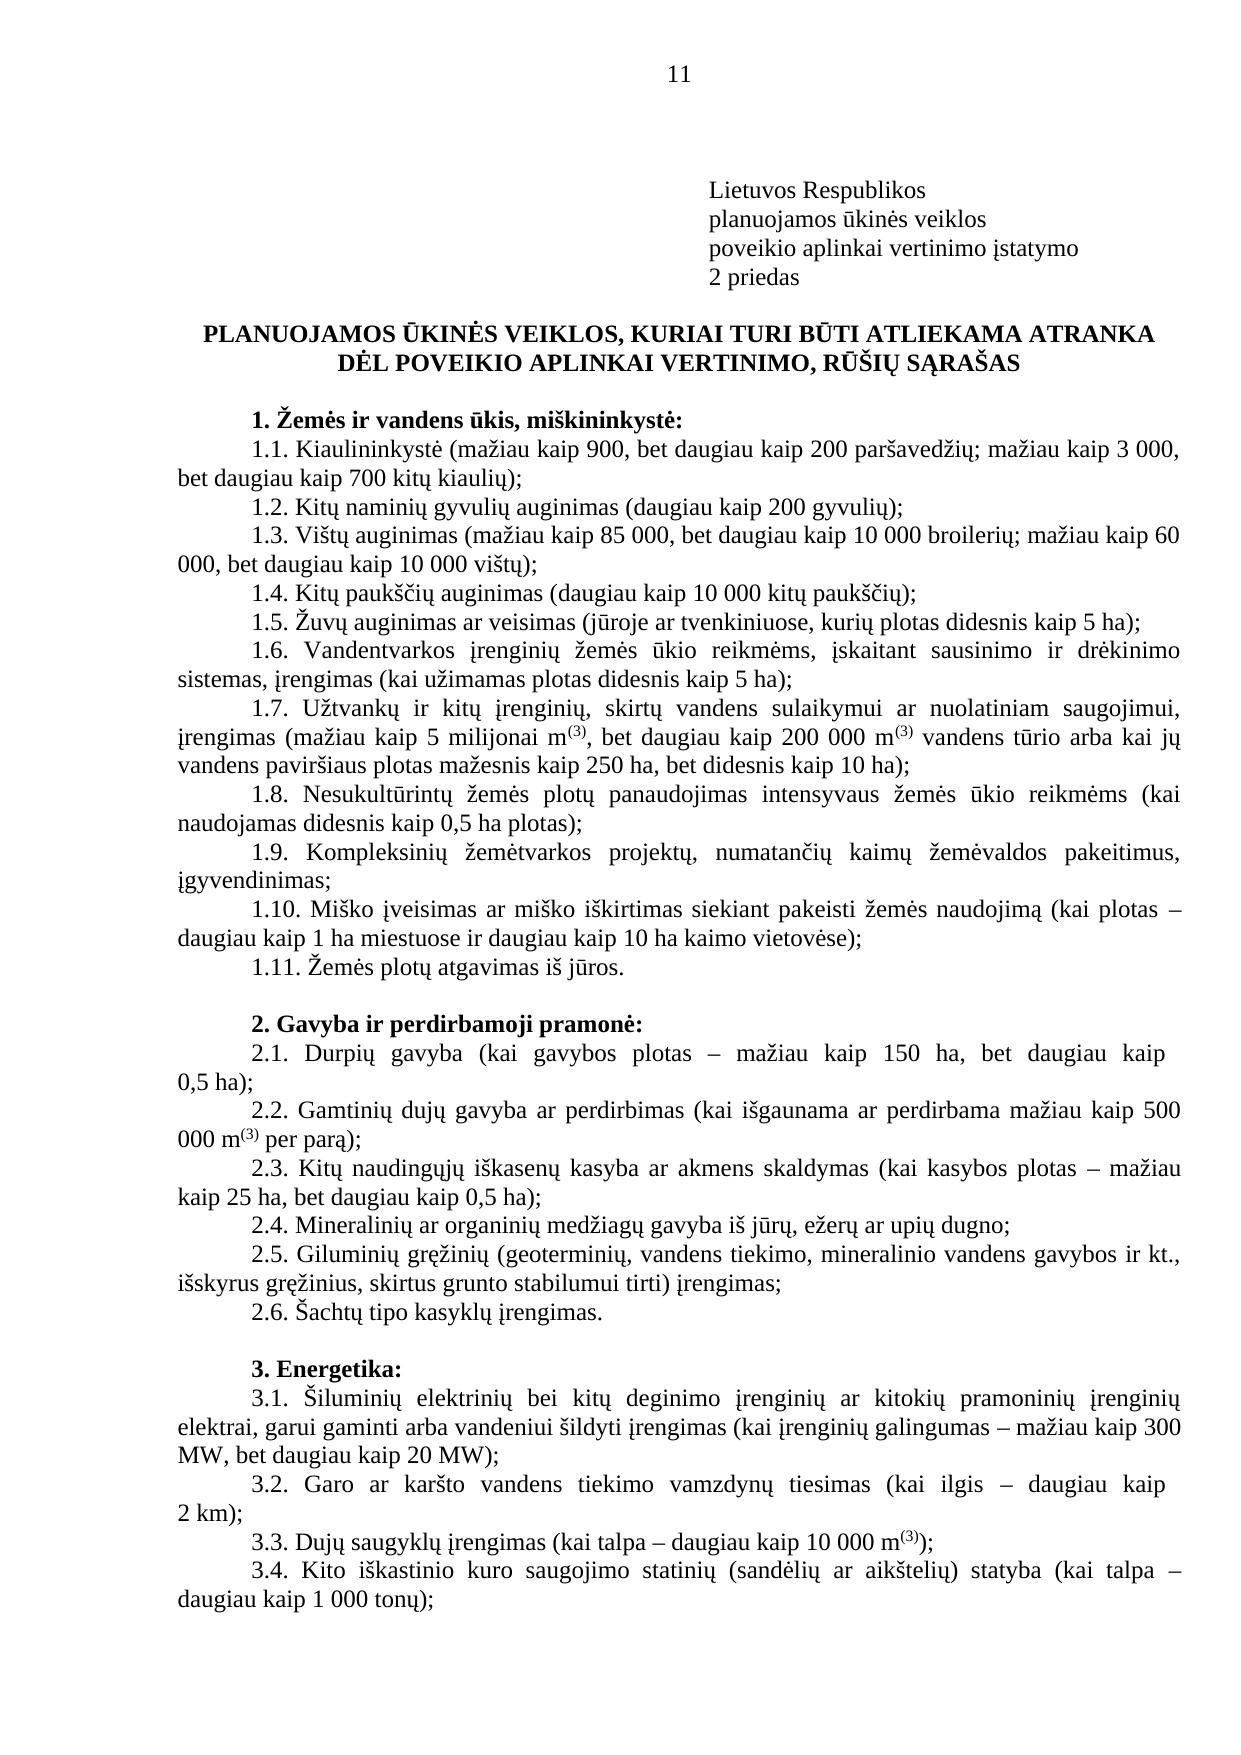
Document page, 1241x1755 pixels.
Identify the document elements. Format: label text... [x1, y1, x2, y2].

text 1.2. Kitų naminių gyvulių auginimas (daugiau kaip 200 gyvulių); [177, 492, 1181, 521]
text 1.11. Žemės plotų atgavimas iš jūros. [177, 952, 1181, 981]
text 1.6. Vandentvarkos įrenginių žemės ūkio reikmėms, įskaitant sausinimo ir drėkinimo sistemas, įrengimas (kai užimamas plotas didesnis kaip 5 ha); [177, 636, 1181, 693]
text 1.9. Kompleksinių žemėtvarkos projektų, numatančių kaimų žemėvaldos pakeitimus, įgyvendinimas; [177, 837, 1181, 894]
text 2.4. Mineralinių ar organinių medžiagų gavyba iš jūrų, ežerų ar upių dugno; [177, 1211, 1181, 1239]
text 1.7. Užtvankų ir kitų įrenginių, skirtų vandens sulaikymui ar nuolatiniam saugojimui, įrengimas (mažiau kaip 5 milijonai m(3), bet daugiau kaip 200 000 m(3) vandens tūrio arba kai jų vandens paviršiaus plotas mažesnis kaip 250 ha, bet didesnis kaip 10 ha); [177, 693, 1181, 779]
text 1.10. Miško įveisimas ar miško iškirtimas siekiant pakeisti žemės naudojimą (kai plotas – daugiau kaip 1 ha miestuose ir daugiau kaip 10 ha kaimo vietovėse); [177, 894, 1181, 952]
text 2.2. Gamtinių dujų gavyba ar perdirbimas (kai išgaunama ar perdirbama mažiau kaip 500 000 m(3) per parą); [177, 1096, 1181, 1153]
text planuojamos ūkinės veiklos [177, 204, 1181, 233]
text 2. Gavyba ir perdirbamoji pramonė: [177, 1009, 1181, 1038]
text 2 priedas [177, 262, 1181, 291]
text 3.2. Garo ar karšto vandens tiekimo vamzdynų tiesimas (kai ilgis – daugiau kaip 2 km); [177, 1469, 1181, 1527]
text 3.1. Šiluminių elektrinių bei kitų deginimo įrenginių ar kitokių pramoninių įrenginių elektrai, garui gaminti arba vandeniui šildyti įrengimas (kai įrenginių galingumas – mažiau kaip 300 MW, bet daugiau kaip 20 MW); [177, 1383, 1181, 1469]
text 3.3. Dujų saugyklų įrengimas (kai talpa – daugiau kaip 10 000 m(3)); [177, 1527, 1181, 1556]
text 1.4. Kitų paukščių auginimas (daugiau kaip 10 000 kitų paukščių); [177, 578, 1181, 607]
text 1.5. Žuvų auginimas ar veisimas (jūroje ar tvenkiniuose, kurių plotas didesnis kaip 5 ha); [177, 607, 1181, 636]
text 1.3. Vištų auginimas (mažiau kaip 85 000, bet daugiau kaip 10 000 broilerių; mažiau kaip 60 000, bet daugiau kaip 10 000 vištų); [177, 521, 1181, 578]
text 2.1. Durpių gavyba (kai gavybos plotas – mažiau kaip 150 ha, bet daugiau kaip 0,5 ha); [177, 1038, 1181, 1096]
text Lietuvos Respublikos [177, 176, 1181, 204]
text PLANUOJAMOS ŪKINĖS VEIKLOS, KURIAI TURI BŪTI ATLIEKAMA ATRANKA DĖL POVEIKIO APLINKAI VERTINIMO, RŪŠIŲ SĄRAŠAS [177, 319, 1181, 377]
text poveikio aplinkai vertinimo įstatymo [177, 233, 1181, 262]
text 2.6. Šachtų tipo kasyklų įrengimas. [177, 1297, 1181, 1326]
text 2.3. Kitų naudingųjų iškasenų kasyba ar akmens skaldymas (kai kasybos plotas – mažiau kaip 25 ha, bet daugiau kaip 0,5 ha); [177, 1153, 1181, 1211]
text 1.8. Nesukultūrintų žemės plotų panaudojimas intensyvaus žemės ūkio reikmėms (kai naudojamas didesnis kaip 0,5 ha plotas); [177, 779, 1181, 837]
text 3. Energetika: [177, 1354, 1181, 1383]
text 1. Žemės ir vandens ūkis, miškininkystė: [177, 406, 1181, 434]
text 1.1. Kiaulininkystė (mažiau kaip 900, bet daugiau kaip 200 paršavedžių; mažiau kaip 3 000, bet daugiau kaip 700 kitų kiaulių); [177, 434, 1181, 492]
text 2.5. Giluminių gręžinių (geoterminių, vandens tiekimo, mineralinio vandens gavybos ir kt., išskyrus gręžinius, skirtus grunto stabilumui tirti) įrengimas; [177, 1239, 1181, 1297]
text 3.4. Kito iškastinio kuro saugojimo statinių (sandėlių ar aikštelių) statyba (kai talpa – daugiau kaip 1 000 tonų); [177, 1556, 1181, 1613]
